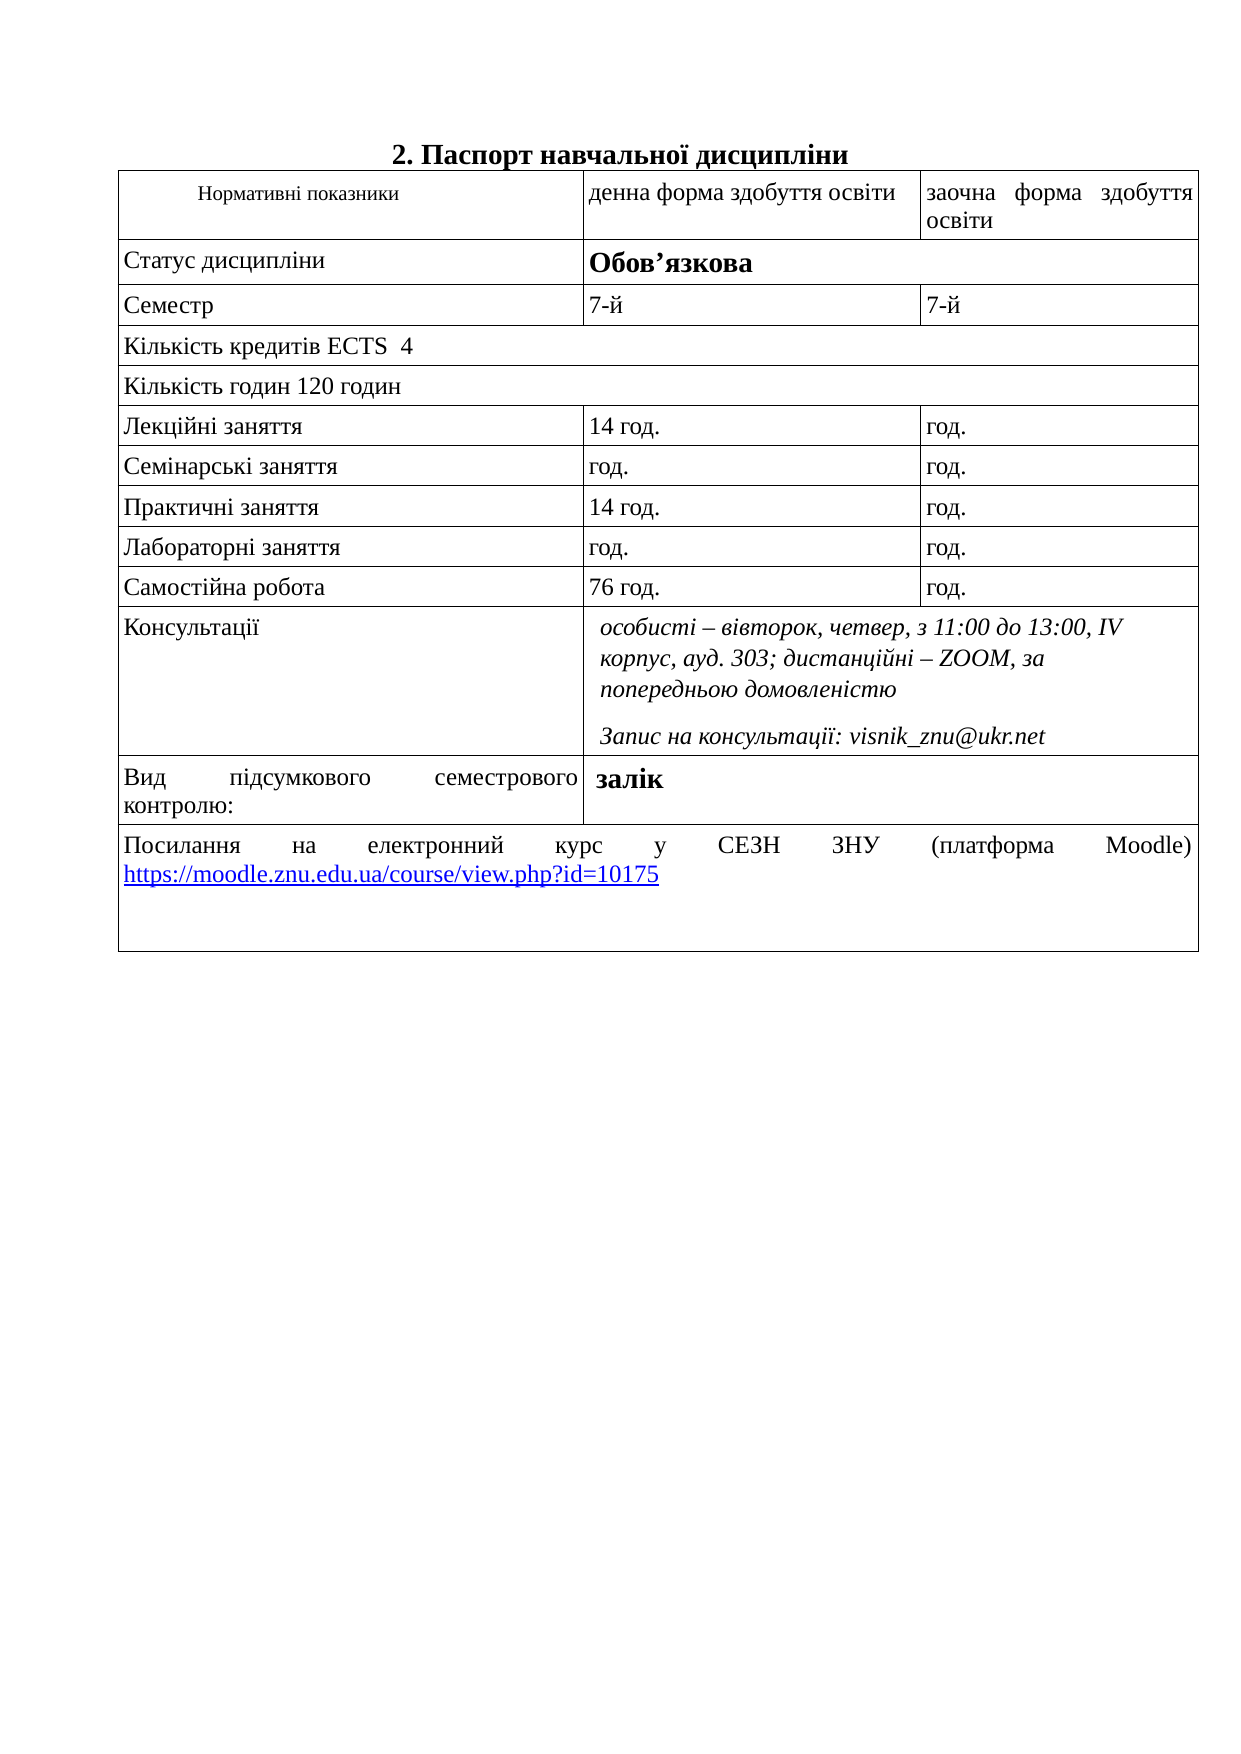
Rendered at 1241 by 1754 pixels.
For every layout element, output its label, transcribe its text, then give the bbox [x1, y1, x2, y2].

table_cell год. [921, 527, 1198, 566]
table_cell Семестр [119, 285, 583, 324]
table_header Нормативні показники [119, 171, 583, 239]
table_cell год. [584, 446, 920, 485]
table_cell год. [584, 527, 920, 566]
table_cell Кількість кредитів ECTS 4 [119, 326, 1198, 365]
table_cell залік [584, 756, 1198, 824]
table_cell 7-й [921, 285, 1198, 324]
table_cell Практичні заняття [119, 486, 583, 526]
table_header заочна форма здобуття освіти [921, 171, 1198, 239]
table_cell 7-й [584, 285, 920, 324]
table_cell Вид підсумкового семестрового контролю: [119, 756, 583, 824]
table_cell Лабораторні заняття [119, 527, 583, 566]
text 2. Паспорт навчальної дисципліни [118, 137, 1122, 170]
table_cell особисті – вівторок, четвер, з 11:00 до 13:00, ІV корпус, ауд. 303; дистанційні – ZOOM, за попередньою домовленістю Запис на консультації: visnik_znu@ukr.net [584, 607, 1198, 755]
table_cell год. [921, 446, 1198, 485]
table_cell 14 год. [584, 486, 920, 526]
table_cell 76 год. [584, 567, 920, 606]
table_cell Кількість годин 120 годин [119, 366, 1198, 405]
table_cell Статус дисципліни [119, 240, 583, 284]
table_cell Консультації [119, 607, 583, 755]
table_cell Обов’язкова [584, 240, 1198, 284]
table_cell 14 год. [584, 406, 920, 445]
table_cell Посилання на електронний курс у СЕЗН ЗНУ (платформа Moodle) https://moodle.znu.edu.ua/course/view.php?id=10175 [119, 825, 1198, 951]
table_cell год. [921, 567, 1198, 606]
table_cell год. [921, 406, 1198, 445]
table_cell Семінарські заняття [119, 446, 583, 485]
table_cell Лекційні заняття [119, 406, 583, 445]
table_header денна форма здобуття освіти [584, 171, 920, 239]
table_cell год. [921, 486, 1198, 526]
table_cell Самостійна робота [119, 567, 583, 606]
